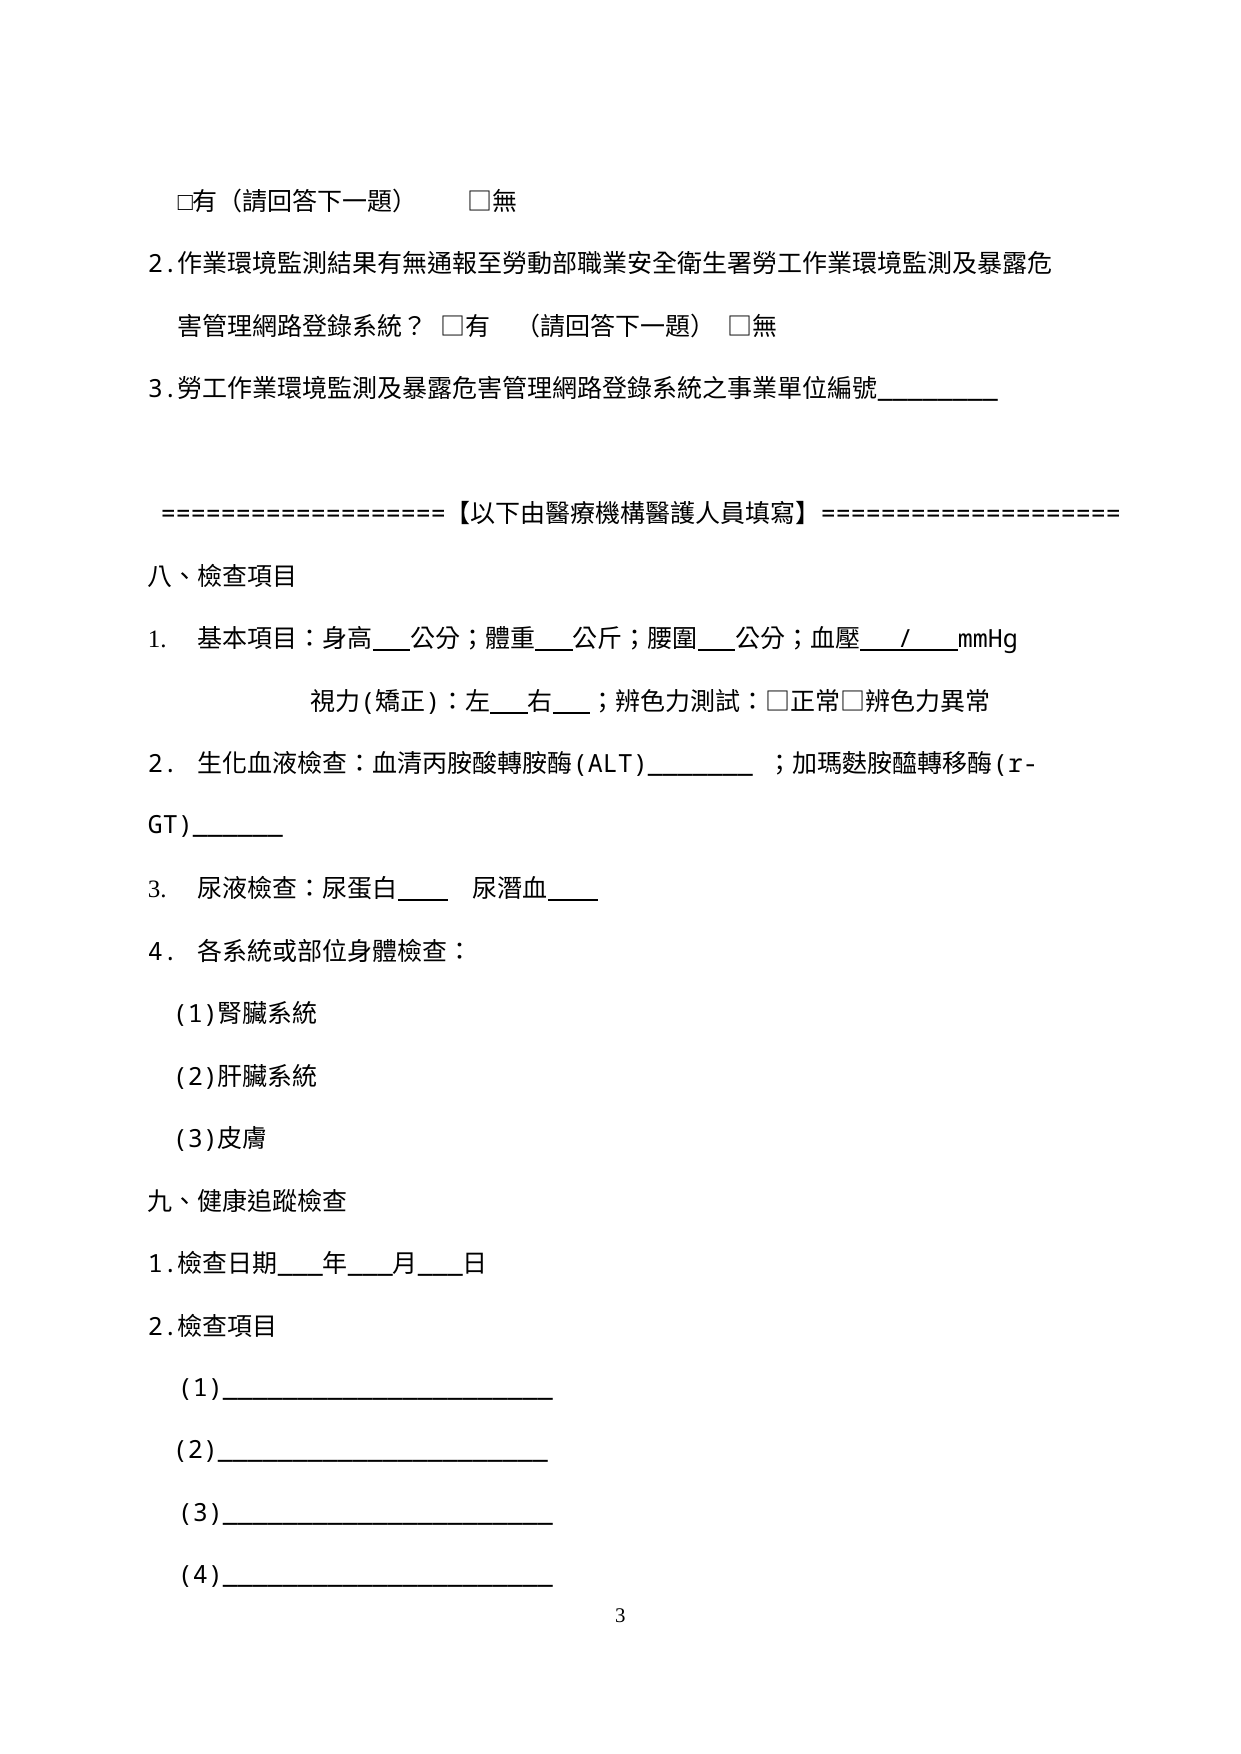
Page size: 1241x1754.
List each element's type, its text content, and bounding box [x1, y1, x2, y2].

text (3)皮膚 [148, 1095, 1133, 1157]
text (4)______________________ [148, 1532, 1133, 1595]
text 八、檢查項目 [148, 532, 1133, 595]
text 2.作業環境監測結果有無通報至勞動部職業安全衛生署勞工作業環境監測及暴露危害管理網路登錄系統？ □有 （請回答下一題） □無 [148, 220, 1066, 345]
text 視力(矯正)：左 右 ；辨色力測試：□正常□辨色力異常 [148, 657, 1133, 720]
text (2)______________________ [148, 1407, 1133, 1470]
text □有（請回答下一題） □無 [148, 157, 1066, 220]
text (1)腎臟系統 [148, 970, 1133, 1032]
list 基本項目：身高 公分；體重 公斤；腰圍 公分；血壓 / mmHg [148, 595, 1133, 657]
text 1.檢查日期___年___月___日 [148, 1220, 1133, 1282]
text 九、健康追蹤檢查 [148, 1157, 1133, 1220]
list 生化血液檢查：血清丙胺酸轉胺酶(ALT)_______ ；加瑪麩胺醯轉移酶(r-GT)______ [148, 720, 1133, 845]
text (2)肝臟系統 [148, 1032, 1133, 1095]
list 尿液檢查：尿蛋白 尿潛血 [148, 845, 1133, 907]
text 3.勞工作業環境監測及暴露危害管理網路登錄系統之事業單位編號________ [148, 345, 1066, 407]
text (3)______________________ [148, 1470, 1133, 1532]
text ===================【以下由醫療機構醫護人員填寫】==================== [148, 470, 1133, 532]
text 2.檢查項目 [148, 1282, 1133, 1345]
list 各系統或部位身體檢查： [148, 907, 1133, 970]
text (1)______________________ [148, 1345, 1133, 1407]
